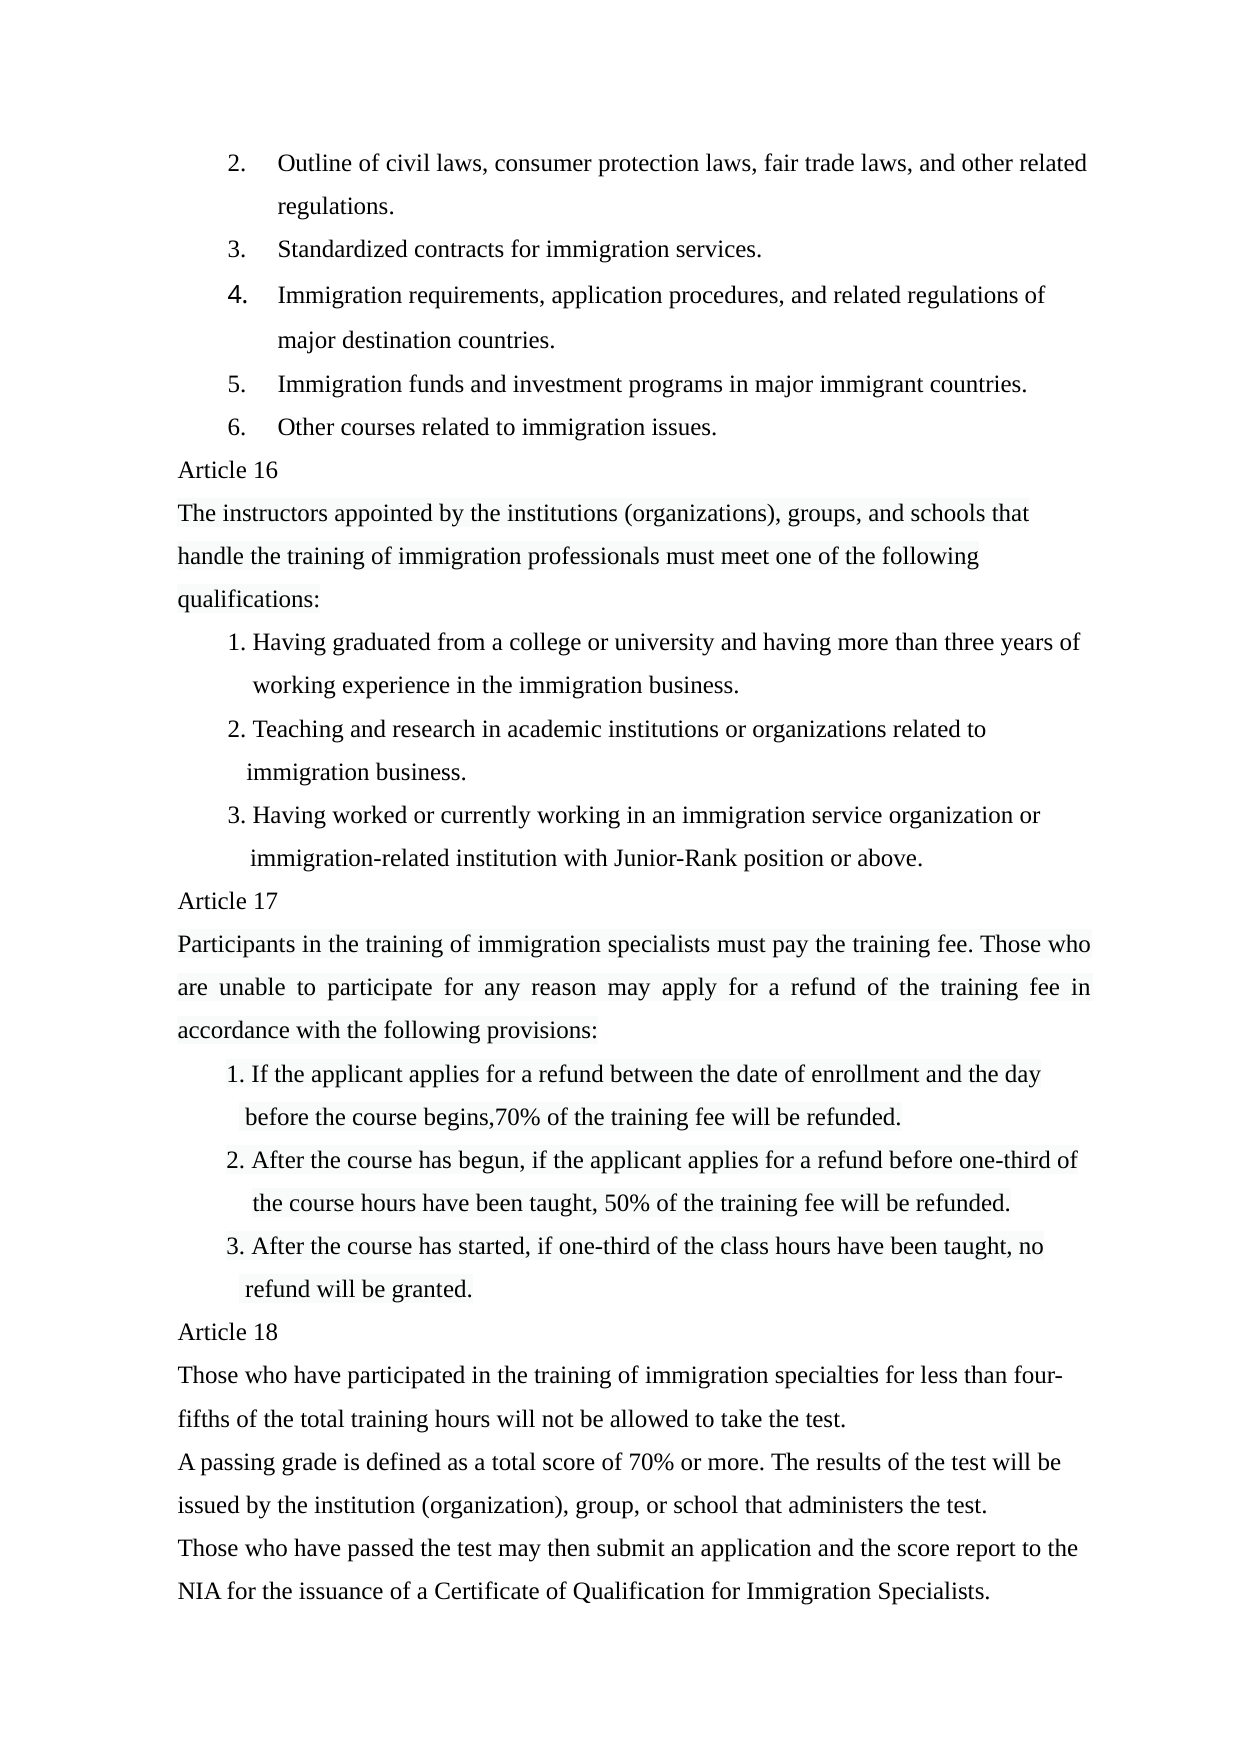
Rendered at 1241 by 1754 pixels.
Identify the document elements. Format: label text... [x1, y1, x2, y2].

list immigration business. [177, 757, 1092, 786]
list Having worked or currently working in an immigration service organization or [227, 800, 1092, 829]
text The instructors appointed by the institutions (organizations), groups, and schools that handle the training of immigration professionals must meet one of the following qualifications: [177, 498, 1092, 613]
text Participants in the training of immigration specialists must pay the training fee. Those who are unable to participate for any reason may apply for a refund of the training fee in accordance with the following provisions: [177, 929, 1092, 1044]
list Standardized contracts for immigration services. [227, 234, 1092, 263]
text Those who have passed the test may then submit an application and the score report to the NIA for the issuance of a Certificate of Qualification for Immigration Specialists. [177, 1533, 1092, 1605]
text Article 17 [177, 886, 1092, 915]
list After the course has begun, if the applicant applies for a refund before one-third of [226, 1145, 1092, 1174]
list Immigration requirements, application procedures, and related regulations of major destination countries. [227, 277, 1092, 354]
list Having graduated from a college or university and having more than three years of [227, 627, 1092, 656]
list Teaching and research in academic institutions or organizations related to [227, 714, 1092, 742]
list If the applicant applies for a refund between the date of enrollment and the day [222, 1059, 1092, 1087]
list Immigration funds and investment programs in major immigrant countries. [227, 369, 1092, 397]
list After the course has started, if one-third of the class hours have been taught, no [226, 1231, 1092, 1260]
text immigration-related institution with Junior-Rank position or above. [218, 843, 1092, 872]
text before the course begins,70% of the training fee will be refunded. [226, 1102, 1092, 1131]
text the course hours have been taught, 50% of the training fee will be refunded. [177, 1188, 1092, 1217]
list Outline of civil laws, consumer protection laws, fair trade laws, and other related regulations. [227, 148, 1092, 219]
text Article 18 [177, 1317, 1092, 1346]
text working experience in the immigration business. [227, 671, 1092, 699]
text A passing grade is defined as a total score of 70% or more. The results of the test will be issued by the institution (organization), group, or school that administers the test. [177, 1447, 1092, 1519]
list Other courses related to immigration issues. [227, 412, 1092, 441]
text refund will be granted. [226, 1274, 1092, 1303]
text Those who have participated in the training of immigration specialties for less than four-fifths of the total training hours will not be allowed to take the test. [177, 1361, 1092, 1432]
text Article 16 [177, 455, 1092, 484]
